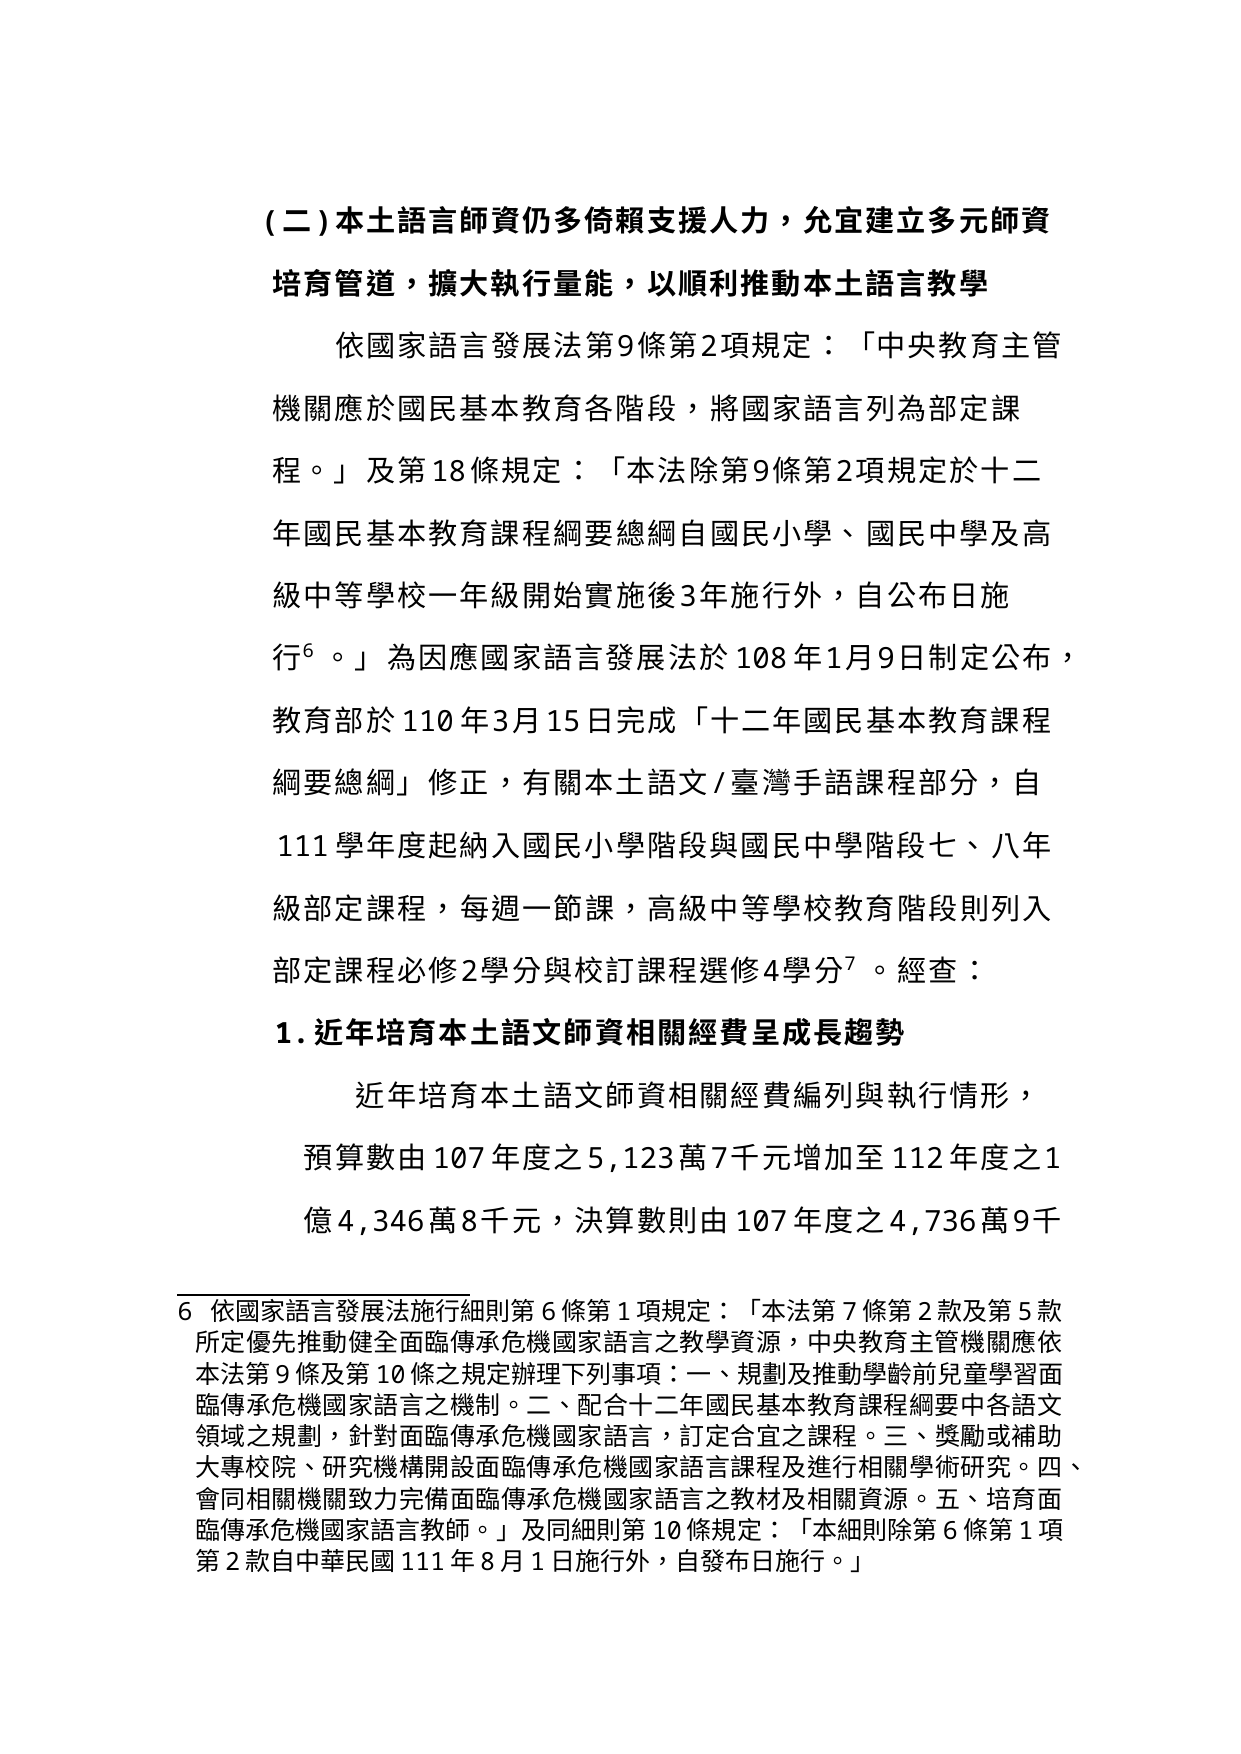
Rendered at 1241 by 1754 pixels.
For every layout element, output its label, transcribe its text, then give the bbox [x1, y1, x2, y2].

text (二)本土語言師資仍多倚賴支援人力，允宜建立多元師資培育管道，擴大執行量能，以順利推動本土語言教學 [236, 177, 1063, 302]
text 依國家語言發展法第9條第2項規定：「中央教育主管機關應於國民基本教育各階段，將國家語言列為部定課程。」及第18條規定：「本法除第9條第2項規定於十二年國民基本教育課程綱要總綱自國民小學、國民中學及高級中等學校一年級開始實施後3年施行外，自公布日施行。」為因應國家語言發展法於108年1月9日制定公布，教育部於110年3月15日完成「十二年國民基本教育課程綱要總綱」修正，有關本土語文/臺灣手語課程部分，自111學年度起納入國民小學階段與國民中學階段七、八年級部定課程，每週一節課，高級中等學校教育階段則列入部定課程必修2學分與校訂課程選修4學分7。經查： [266, 302, 1063, 990]
text 依國家語言發展法施行細則第6條第1項規定：「本法第7條第2款及第5款所定優先推動健全面臨傳承危機國家語言之教學資源，中央教育主管機關應依本法第9條及第10條之規定辦理下列事項：一、規劃及推動學齡前兒童學習面臨傳承危機國家語言之機制。二、配合十二年國民基本教育課程綱要中各語文領域之規劃，針對面臨傳承危機國家語言，訂定合宜之課程。三、獎勵或補助大專校院、研究機構開設面臨傳承危機國家語言課程及進行相關學術研究。四、會同相關機關致力完備面臨傳承危機國家語言之教材及相關資源。五、培育面臨傳承危機國家語言教師。」及同細則第10條規定：「本細則除第6條第1項第2款自中華民國111年8月1日施行外，自發布日施行。」 [177, 1296, 1063, 1577]
text 1.近年培育本土語文師資相關經費呈成長趨勢 [266, 990, 1063, 1052]
text 近年培育本土語文師資相關經費編列與執行情形，預算數由107年度之5,123萬7千元增加至112年度之1億4,346萬8千元，決算數則由107年度之4,736萬9千 [295, 1052, 1063, 1240]
